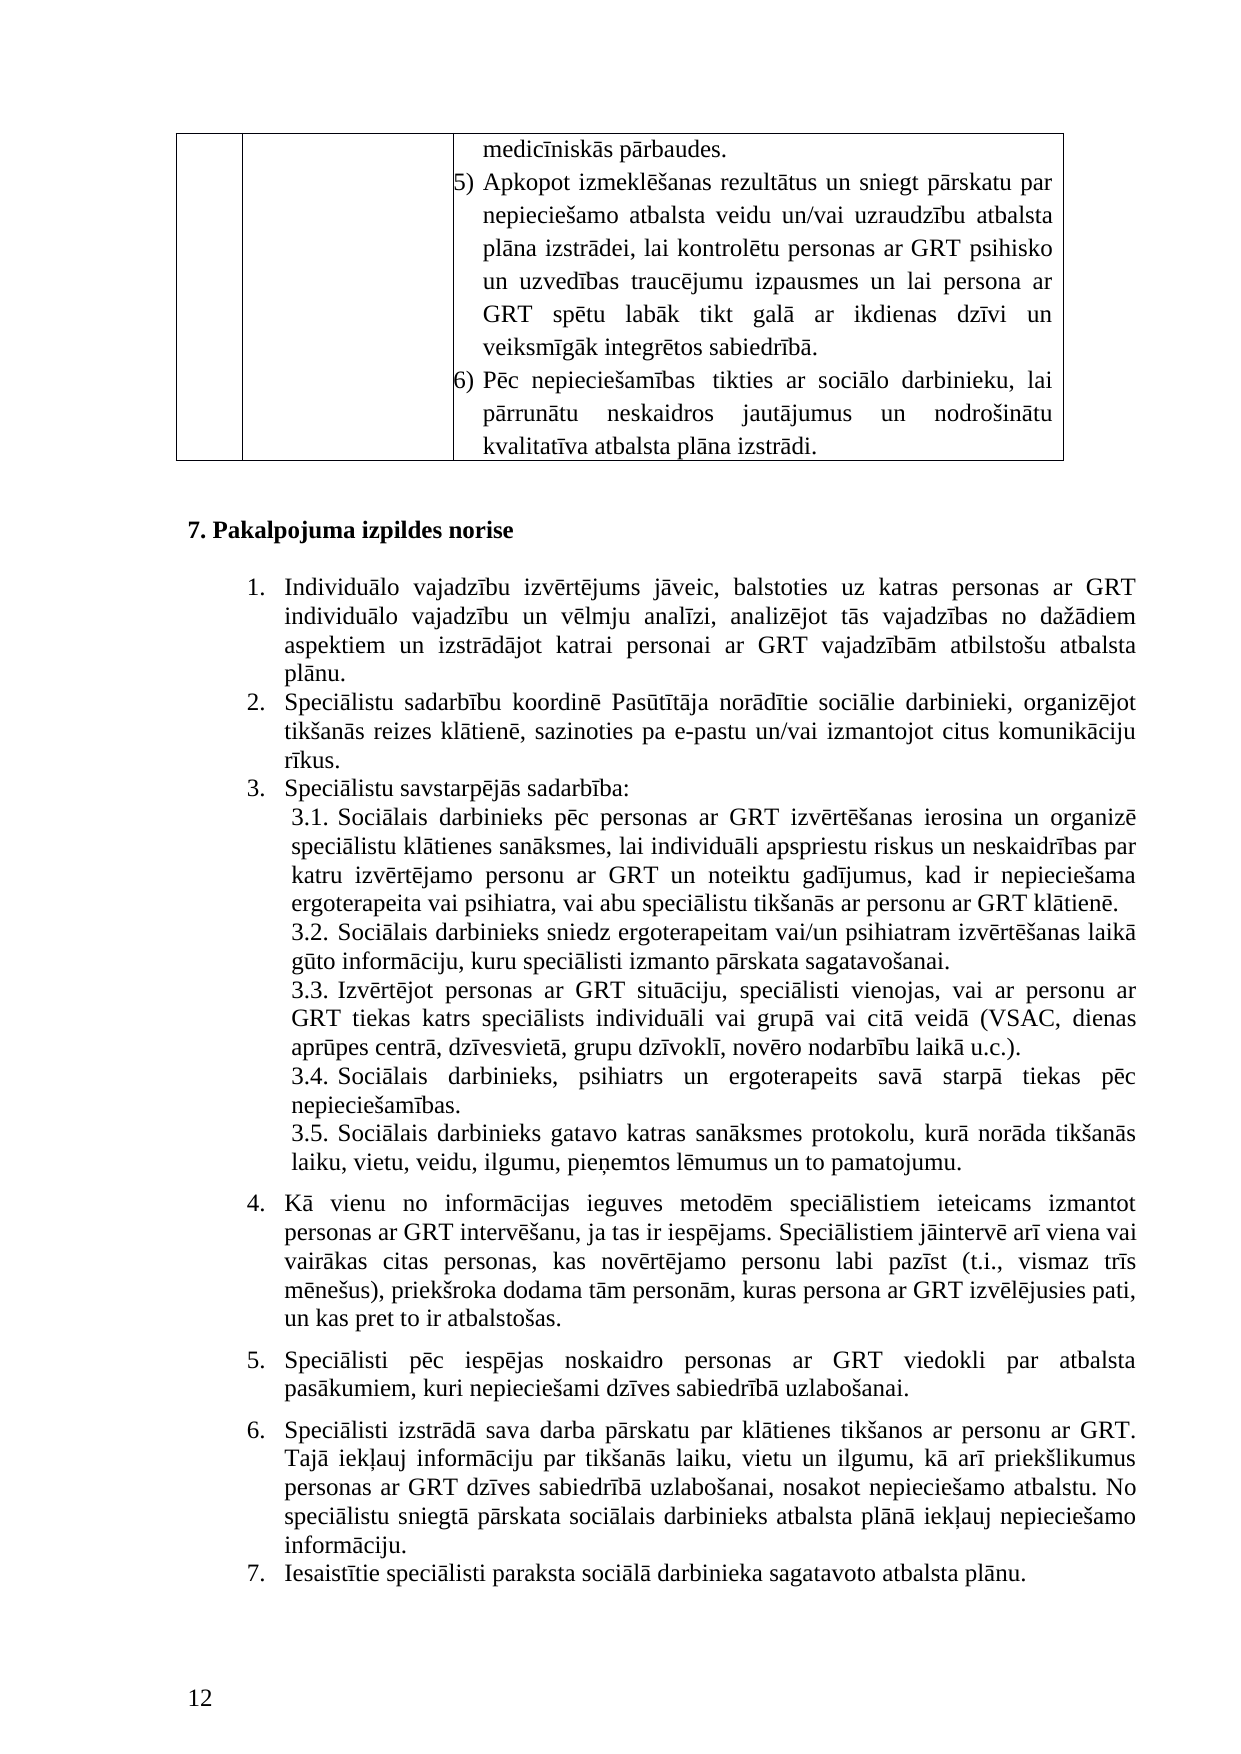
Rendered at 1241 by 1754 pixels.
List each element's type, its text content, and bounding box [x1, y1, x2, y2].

list Izvērtējot personas ar GRT situāciju, speciālisti vienojas, vai ar personu ar GRT tiekas katrs speciālists individuāli vai grupā vai citā veidā (VSAC, dienas aprūpes centrā, dzīvesvietā, grupu dzīvoklī, novēro nodarbību laikā u.c.). [291, 975, 1137, 1061]
list Speciālisti izstrādā sava darba pārskatu par klātienes tikšanos ar personu ar GRT. Tajā iekļauj informāciju par tikšanās laiku, vietu un ilgumu, kā arī priekšlikumus personas ar GRT dzīves sabiedrībā uzlabošanai, nosakot nepieciešamo atbalstu. No speciālistu sniegtā pārskata sociālais darbinieks atbalsta plānā iekļauj nepieciešamo informāciju. [247, 1415, 1137, 1558]
table_cell [243, 134, 453, 460]
list Kā vienu no informācijas ieguves metodēm speciālistiem ieteicams izmantot personas ar GRT intervēšanu, ja tas ir iespējams. Speciālistiem jāintervē arī viena vai vairākas citas personas, kas novērtējamo personu labi pazīst (t.i., vismaz trīs mēnešus), priekšroka dodama tām personām, kuras persona ar GRT izvēlējusies pati, un kas pret to ir atbalstošas. [247, 1188, 1137, 1332]
list Speciālisti pēc iespējas noskaidro personas ar GRT viedokli par atbalsta pasākumiem, kuri nepieciešami dzīves sabiedrībā uzlabošanai. [247, 1345, 1137, 1402]
table_cell medicīniskās pārbaudes. Apkopot izmeklēšanas rezultātus un sniegt pārskatu par nepieciešamo atbalsta veidu un/vai uzraudzību atbalsta plāna izstrādei, lai kontrolētu personas ar GRT psihisko un uzvedības traucējumu izpausmes un lai persona ar GRT spētu labāk tikt galā ar ikdienas dzīvi un veiksmīgāk integrētos sabiedrībā. Pēc nepieciešamības tikties ar sociālo darbinieku, lai pārrunātu neskaidros jautājumus un nodrošinātu kvalitatīva atbalsta plāna izstrādi. [454, 134, 1063, 460]
list Speciālistu sadarbību koordinē Pasūtītāja norādītie sociālie darbinieki, organizējot tikšanās reizes klātienē, sazinoties pa e-pastu un/vai izmantojot citus komunikāciju rīkus. [247, 687, 1137, 773]
list Iesaistītie speciālisti paraksta sociālā darbinieka sagatavoto atbalsta plānu. [247, 1558, 1137, 1587]
table_cell [177, 134, 242, 460]
list Sociālais darbinieks pēc personas ar GRT izvērtēšanas ierosina un organizē speciālistu klātienes sanāksmes, lai individuāli apspriestu riskus un neskaidrības par katru izvērtējamo personu ar GRT un noteiktu gadījumus, kad ir nepieciešama ergoterapeita vai psihiatra, vai abu speciālistu tikšanās ar personu ar GRT klātienē. [291, 802, 1137, 917]
list Sociālais darbinieks sniedz ergoterapeitam vai/un psihiatram izvērtēšanas laikā gūto informāciju, kuru speciālisti izmanto pārskata sagatavošanai. [291, 917, 1137, 975]
text 7. Pakalpojuma izpildes norise [187, 515, 1137, 543]
list Sociālais darbinieks gatavo katras sanāksmes protokolu, kurā norāda tikšanās laiku, vietu, veidu, ilgumu, pieņemtos lēmumus un to pamatojumu. [291, 1118, 1137, 1176]
list Sociālais darbinieks, psihiatrs un ergoterapeits savā starpā tiekas pēc nepieciešamības. [291, 1061, 1137, 1118]
list Speciālistu savstarpējās sadarbība: [247, 773, 1137, 802]
list Individuālo vajadzību izvērtējums jāveic, balstoties uz katras personas ar GRT individuālo vajadzību un vēlmju analīzi, analizējot tās vajadzības no dažādiem aspektiem un izstrādājot katrai personai ar GRT vajadzībām atbilstošu atbalsta plānu. [247, 572, 1137, 687]
